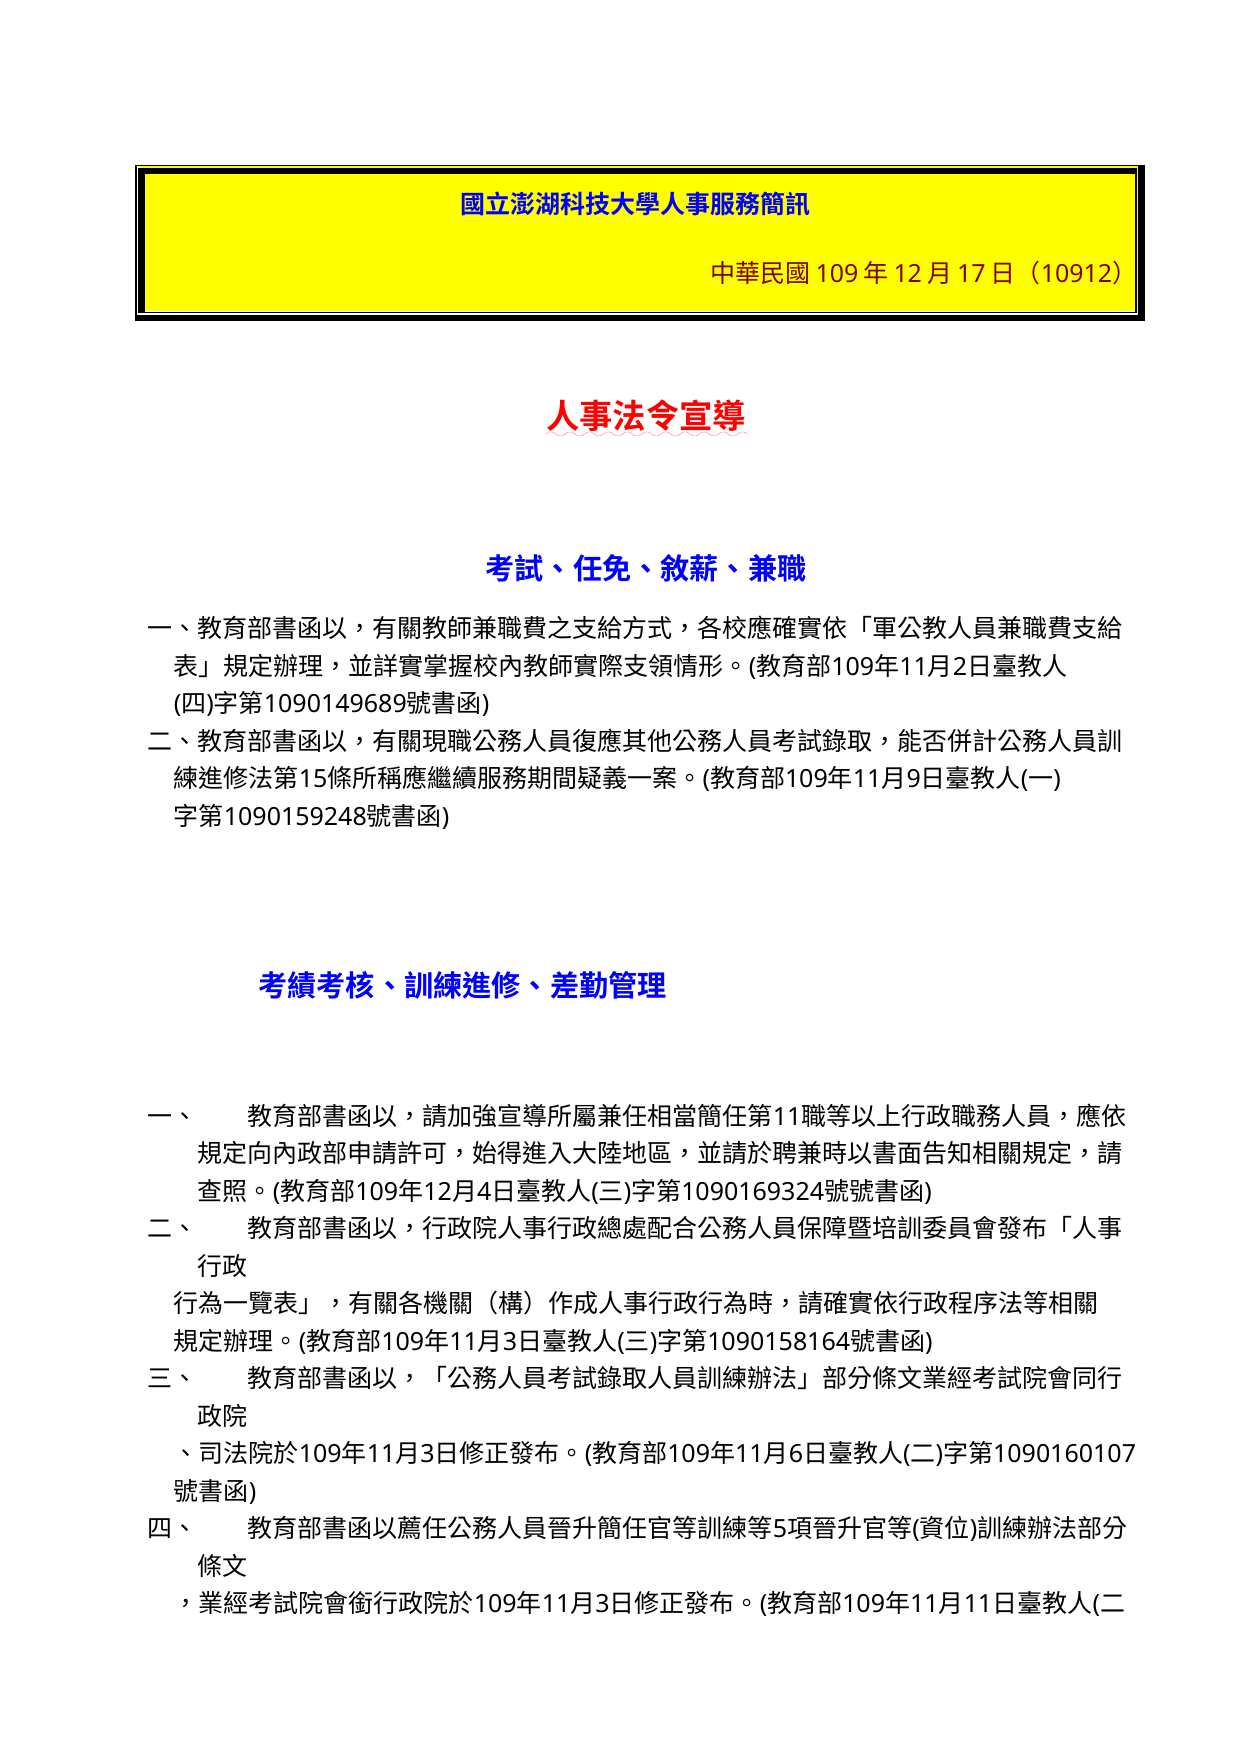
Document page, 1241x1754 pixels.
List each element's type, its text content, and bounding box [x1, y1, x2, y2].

text 表」規定辦理，並詳實掌握校內教師實際支領情形。(教育部109年11月2日臺教人 [148, 646, 1144, 683]
text 練進修法第15條所稱應繼續服務期間疑義一案。(教育部109年11月9日臺教人(一) [148, 758, 1144, 796]
list 教育部書函以，請加強宣導所屬兼任相當簡任第11職等以上行政職務人員，應依規定向內政部申請許可，始得進入大陸地區，並請於聘兼時以書面告知相關規定，請查照。(教育部109年12月4日臺教人(三)字第1090169324號號書函) [148, 1096, 1144, 1208]
text 二、教育部書函以，有關現職公務人員復應其他公務人員考試錄取，能否併計公務人員訓 [148, 721, 1144, 758]
text 考試、任免、敘薪、兼職 [148, 539, 1144, 589]
list 教育部書函以，行政院人事行政總處配合公務人員保障暨培訓委員會發布「人事行政 [148, 1208, 1144, 1283]
text 字第1090159248號書函) [148, 796, 1144, 833]
list 教育部書函以薦任公務人員晉升簡任官等訓練等5項晉升官等(資位)訓練辦法部分條文 [148, 1508, 1144, 1583]
text 、司法院於109年11月3日修正發布。(教育部109年11月6日臺教人(二)字第1090160107 [148, 1433, 1144, 1471]
text 一、教育部書函以，有關教師兼職費之支給方式，各校應確實依「軍公教人員兼職費支給 [148, 608, 1144, 646]
text (四)字第1090149689號書函) [148, 683, 1144, 721]
text 人事法令宣導 [148, 377, 1144, 452]
text ，業經考試院會銜行政院於109年11月3日修正發布。(教育部109年11月11日臺教人(二 [148, 1583, 1144, 1621]
text 行為一覽表」，有關各機關（構）作成人事行政行為時，請確實依行政程序法等相關 [148, 1283, 1144, 1321]
list 教育部書函以，「公務人員考試錄取人員訓練辦法」部分條文業經考試院會同行政院 [148, 1358, 1144, 1433]
table_header 國立澎湖科技大學人事服務簡訊 中華民國109年12月17日（10912） [145, 174, 1135, 311]
text 號書函) [148, 1471, 1144, 1508]
text 考績考核、訓練進修、差勤管理 [148, 946, 1144, 1021]
text 規定辦理。(教育部109年11月3日臺教人(三)字第1090158164號書函) [148, 1321, 1144, 1358]
